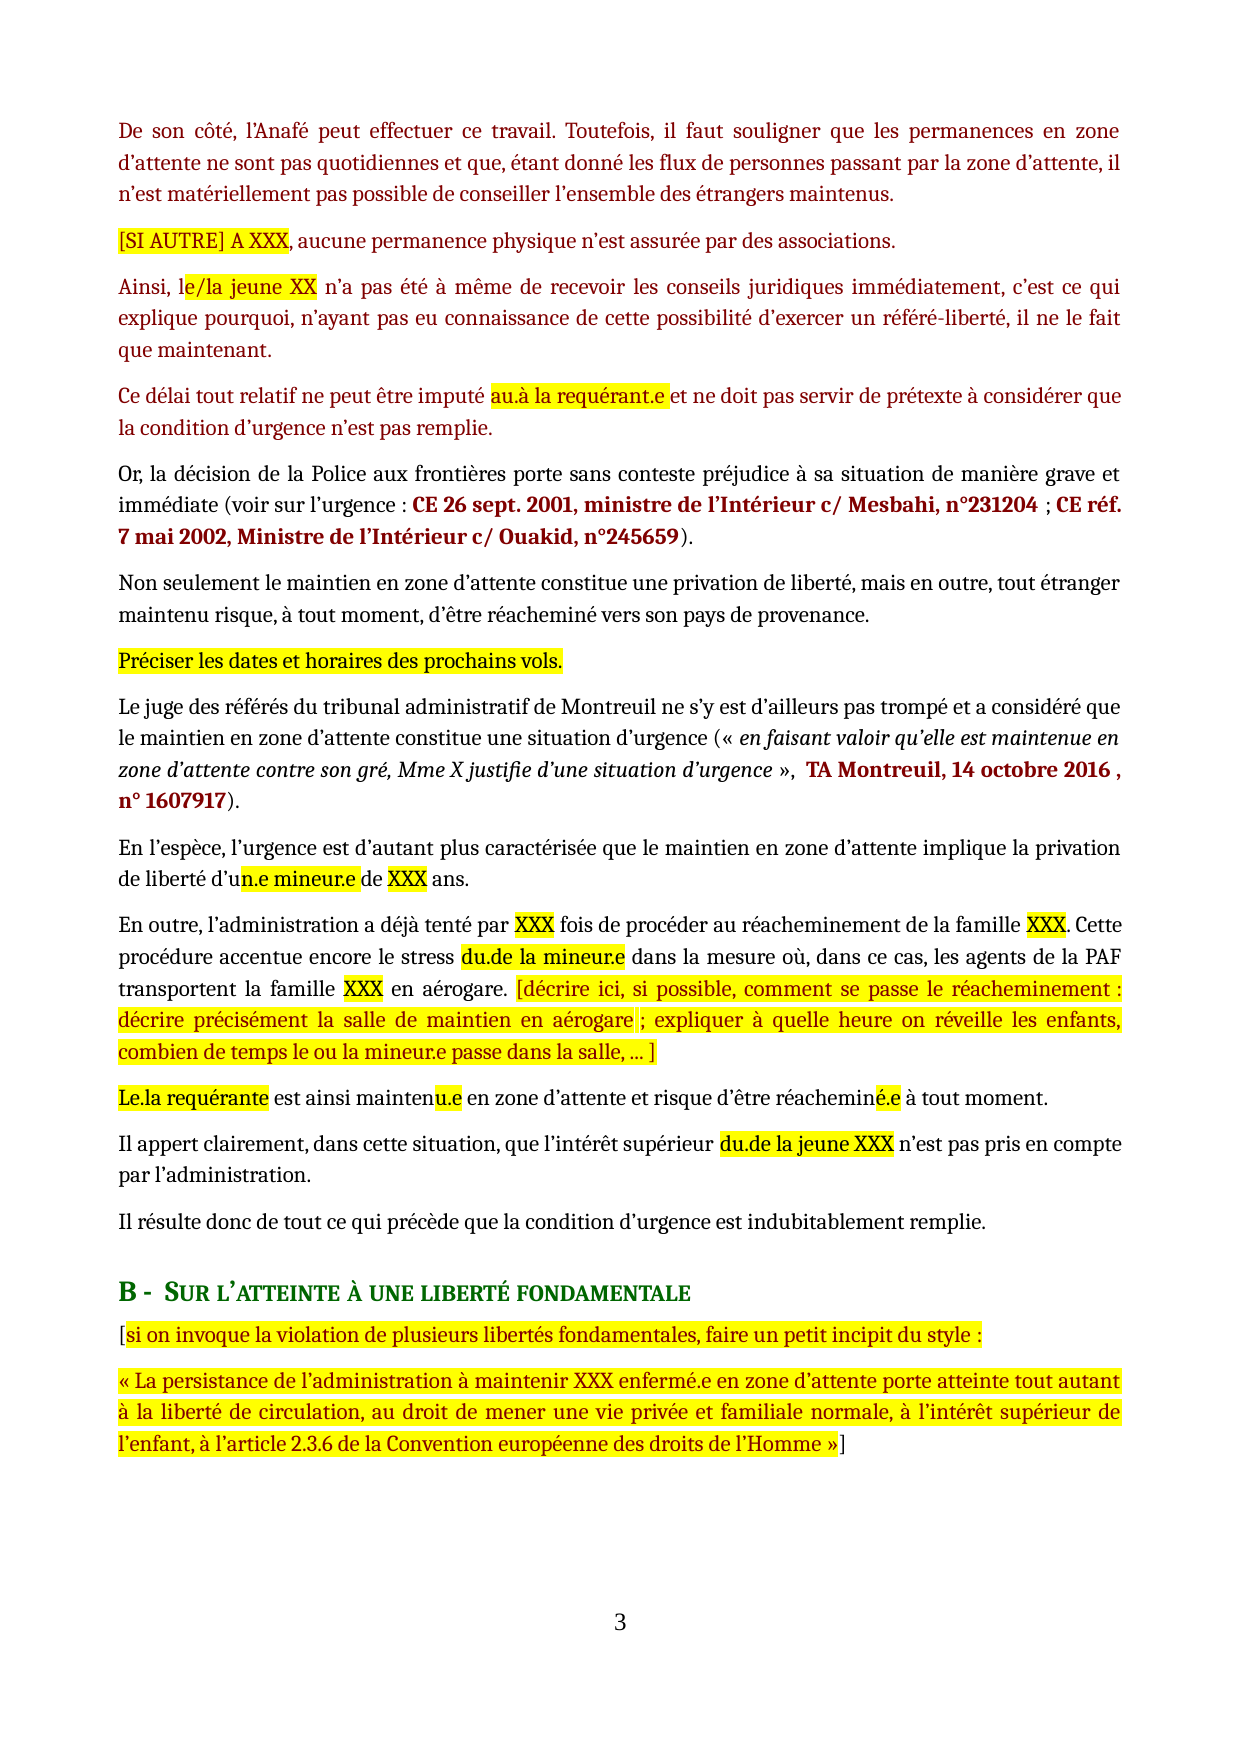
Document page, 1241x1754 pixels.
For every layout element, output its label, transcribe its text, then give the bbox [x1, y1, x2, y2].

text Le juge des référés du tribunal administratif de Montreuil ne s’y est d’ailleurs pas trompé et a considéré que le maintien en zone d’attente constitue une situation d’urgence (« en faisant valoir qu’elle est maintenue en zone d’attente contre son gré, Mme X justifie d’une situation d’urgence », TA Montreuil, 14 octobre 2016 , n° 1607917). [118, 694, 1122, 815]
text Ce délai tout relatif ne peut être imputé au.à la requérant.e et ne doit pas servir de prétexte à considérer que la condition d’urgence n’est pas remplie. [118, 383, 1122, 441]
text Le.la requérante est ainsi maintenu.e en zone d’attente et risque d’être réacheminé.e à tout moment. [118, 1084, 1122, 1111]
text Non seulement le maintien en zone d’attente constitue une privation de liberté, mais en outre, tout étranger maintenu risque, à tout moment, d’être réacheminé vers son pays de provenance. [118, 570, 1122, 628]
text « La persistance de l’administration à maintenir XXX enfermé.e en zone d’attente porte atteinte tout autant à la liberté de circulation, au droit de mener une vie privée et familiale normale, à l’intérêt supérieur de l’enfant, à l’article 2.3.6 de la Convention européenne des droits de l’Homme »] [118, 1368, 1122, 1457]
text [SI AUTRE] A XXX, aucune permanence physique n’est assurée par des associations. [118, 227, 1122, 254]
subtitle B - Sur l’atteinte à une liberté fondamentale [118, 1275, 1122, 1309]
text De son côté, l’Anafé peut effectuer ce travail. Toutefois, il faut souligner que les permanences en zone d’attente ne sont pas quotidiennes et que, étant donné les flux de personnes passant par la zone d’attente, il n’est matériellement pas possible de conseiller l’ensemble des étrangers maintenus. [118, 118, 1122, 208]
text En l’espèce, l’urgence est d’autant plus caractérisée que le maintien en zone d’attente implique la privation de liberté d’un.e mineur.e de XXX ans. [118, 834, 1122, 892]
text Préciser les dates et horaires des prochains vols. [118, 647, 1122, 674]
text En outre, l’administration a déjà tenté par XXX fois de procéder au réacheminement de la famille XXX. Cette procédure accentue encore le stress du.de la mineur.e dans la mesure où, dans ce cas, les agents de la PAF transportent la famille XXX en aérogare. [décrire ici, si possible, comment se passe le réacheminement : décrire précisément la salle de maintien en aérogare ; expliquer à quelle heure on réveille les enfants, combien de temps le ou la mineur.e passe dans la salle, ... ] [118, 912, 1122, 1065]
text Il appert clairement, dans cette situation, que l’intérêt supérieur du.de la jeune XXX n’est pas pris en compte par l’administration. [118, 1131, 1122, 1189]
text Il résulte donc de tout ce qui précède que la condition d’urgence est indubitablement remplie. [118, 1208, 1122, 1235]
text Or, la décision de la Police aux frontières porte sans conteste préjudice à sa situation de manière grave et immédiate (voir sur l’urgence : CE 26 sept. 2001, ministre de l’Intérieur c/ Mesbahi, n°231204 ; CE réf. 7 mai 2002, Ministre de l’Intérieur c/ Ouakid, n°245659). [118, 461, 1122, 550]
text [si on invoque la violation de plusieurs libertés fondamentales, faire un petit incipit du style : [118, 1321, 1122, 1348]
text Ainsi, le/la jeune XX n’a pas été à même de recevoir les conseils juridiques immédiatement, c’est ce qui explique pourquoi, n’ayant pas eu connaissance de cette possibilité d’exercer un référé-liberté, il ne le fait que maintenant. [118, 273, 1122, 363]
